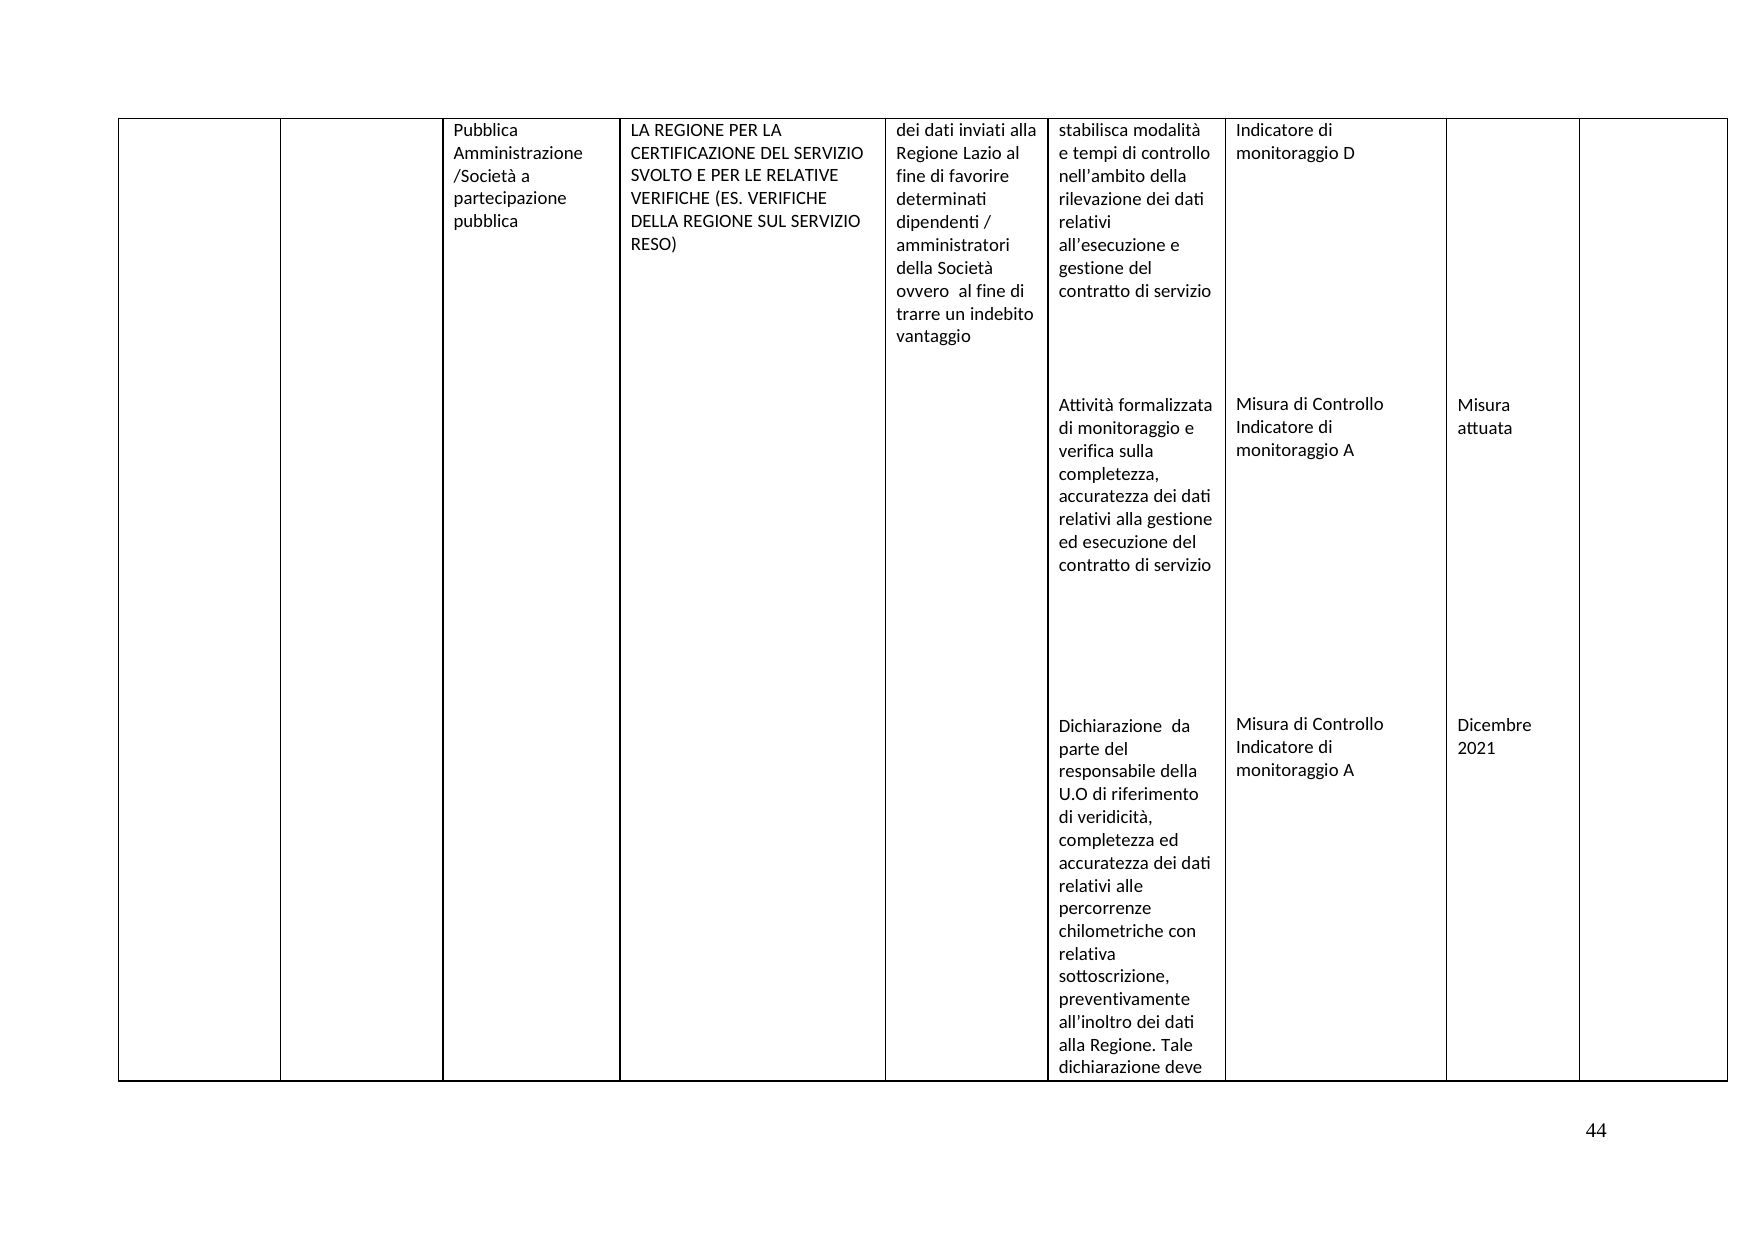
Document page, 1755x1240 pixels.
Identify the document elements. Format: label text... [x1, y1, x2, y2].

table_header Indicatore di monitoraggio D Misura di Controllo Indicatore di monitoraggio A Misura di Controllo Indicatore di monitoraggio A [1226, 119, 1446, 1080]
table_header [281, 119, 442, 1080]
table_header Misura attuata Dicembre 2021 [1447, 119, 1579, 1080]
table_header Pubblica Amministrazione /Società a partecipazione pubblica [444, 119, 619, 1080]
table_header stabilisca modalità e tempi di controllo nell’ambito della rilevazione dei dati relativi all’esecuzione e gestione del contratto di servizio Attività formalizzata di monitoraggio e verifica sulla completezza, accuratezza dei dati relativi alla gestione ed esecuzione del contratto di servizio Dichiarazione da parte del responsabile della U.O di riferimento di veridicità, completezza ed accuratezza dei dati relativi alle percorrenze chilometriche con relativa sottoscrizione, preventivamente all’inoltro dei dati alla Regione. Tale dichiarazione deve [1049, 119, 1225, 1080]
table_header [119, 119, 280, 1080]
table_header [1580, 119, 1727, 1080]
table_header LA REGIONE PER LA CERTIFICAZIONE DEL SERVIZIO SVOLTO E PER LE RELATIVE VERIFICHE (ES. VERIFICHE DELLA REGIONE SUL SERVIZIO RESO) [621, 119, 885, 1080]
table_header dei dati inviati alla Regione Lazio al fine di favorire determinati dipendenti / amministratori della Società ovvero al fine di trarre un indebito vantaggio [886, 119, 1047, 1080]
